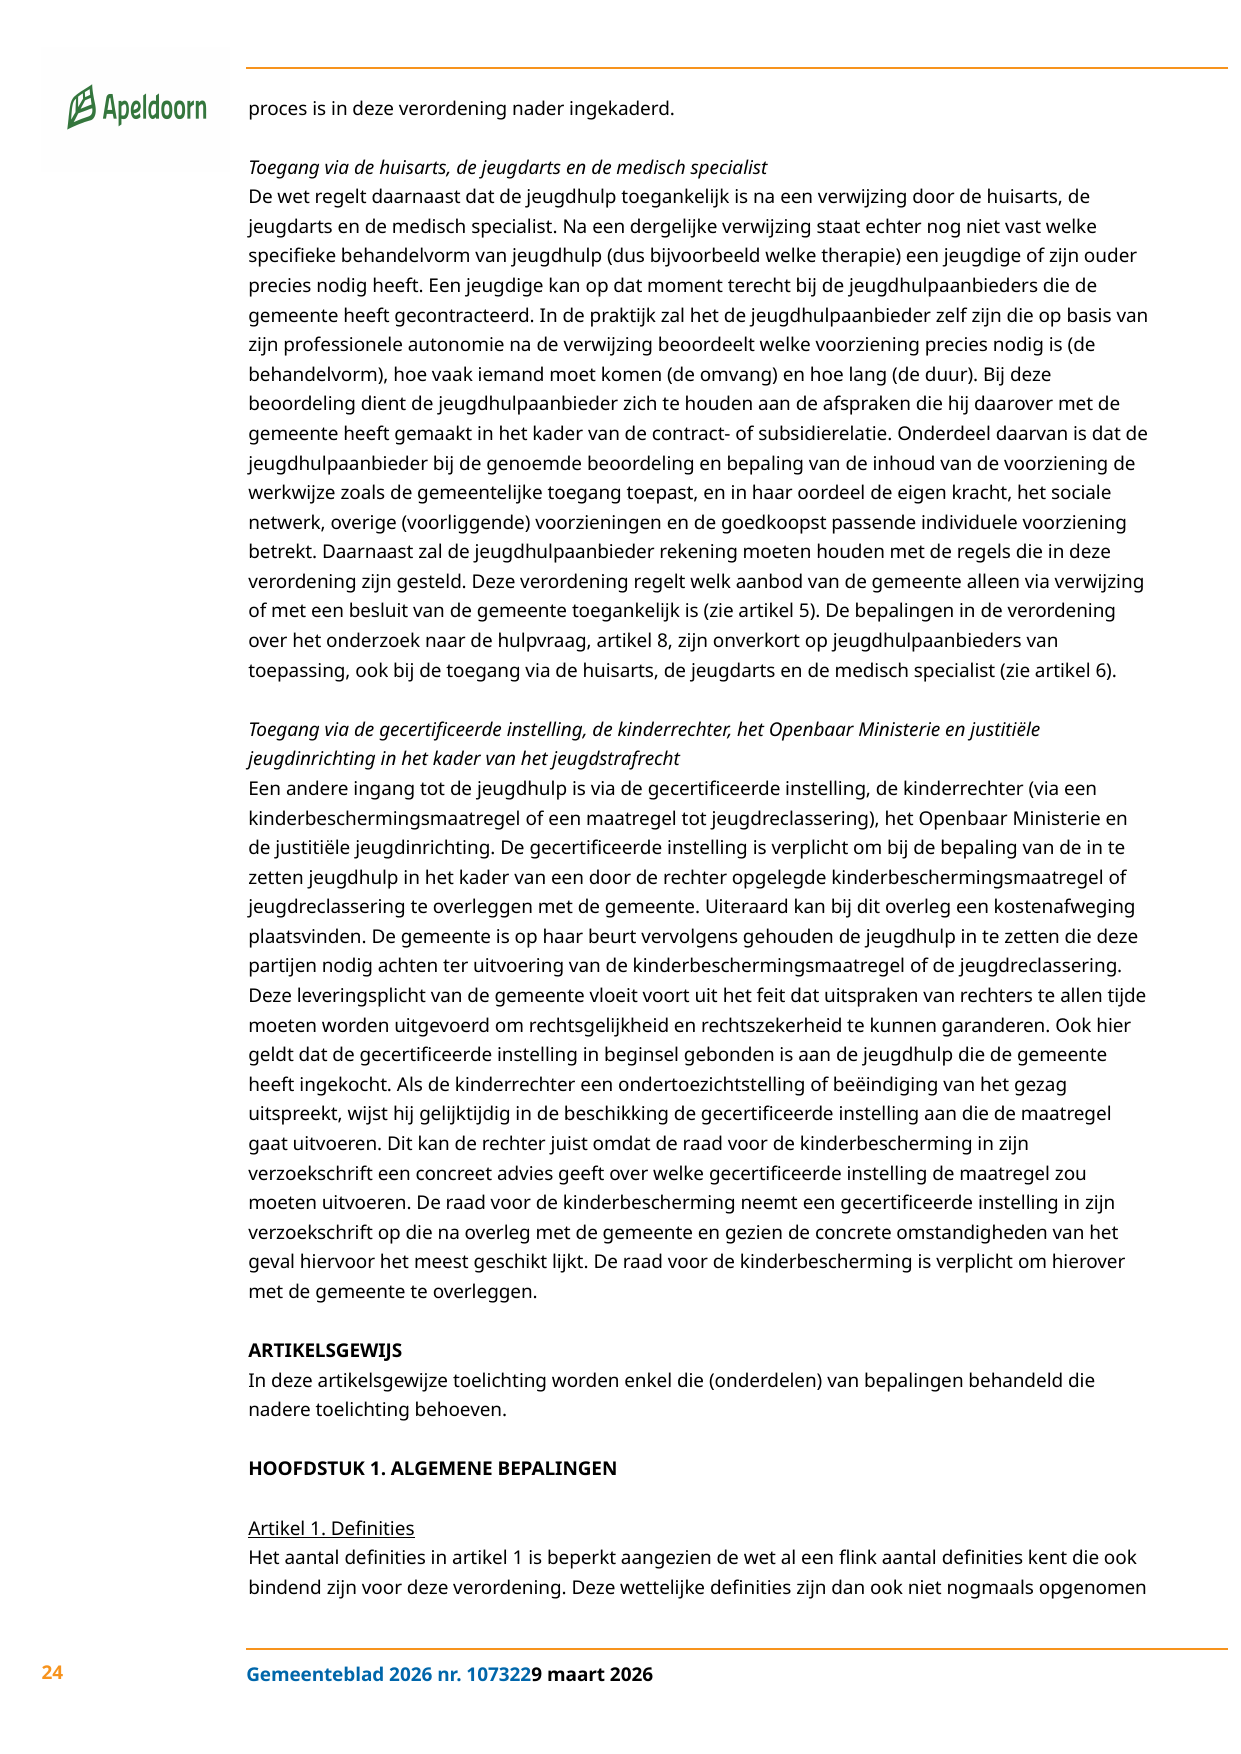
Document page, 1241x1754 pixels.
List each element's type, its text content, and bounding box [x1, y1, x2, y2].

picture [41, 47, 231, 172]
text De wet regelt daarnaast dat de jeugdhulp toegankelijk is na een verwijzing door de huisarts, de jeugdarts en de medisch specialist. Na een dergelijke verwijzing staat echter nog niet vast welke specifieke behandelvorm van jeugdhulp (dus bijvoorbeeld welke therapie) een jeugdige of zijn ouder precies nodig heeft. Een jeugdige kan op dat moment terecht bij de jeugdhulpaanbieders die de gemeente heeft gecontracteerd. In de praktijk zal het de jeugdhulpaanbieder zelf zijn die op basis van zijn professionele autonomie na de verwijzing beoordeelt welke voorziening precies nodig is (de behandelvorm), hoe vaak iemand moet komen (de omvang) en hoe lang (de duur). Bij deze beoordeling dient de jeugdhulpaanbieder zich te houden aan de afspraken die hij daarover met de gemeente heeft gemaakt in het kader van de contract- of subsidierelatie. Onderdeel daarvan is dat de jeugdhulpaanbieder bij de genoemde beoordeling en bepaling van de inhoud van de voorziening de werkwijze zoals de gemeentelijke toegang toepast, en in haar oordeel de eigen kracht, het sociale netwerk, overige (voorliggende) voorzieningen en de goedkoopst passende individuele voorziening betrekt. Daarnaast zal de jeugdhulpaanbieder rekening moeten houden met de regels die in deze verordening zijn gesteld. Deze verordening regelt welk aanbod van de gemeente alleen via verwijzing of met een besluit van de gemeente toegankelijk is (zie artikel 5). De bepalingen in de verordening over het onderzoek naar de hulpvraag, artikel 8, zijn onverkort op jeugdhulpaanbieders van toepassing, ook bij de toegang via de huisarts, de jeugdarts en de medisch specialist (zie artikel 6). [248, 183, 1152, 683]
text Artikel 1. Definities [248, 1515, 1152, 1541]
text In deze artikelsgewijze toelichting worden enkel die (onderdelen) van bepalingen behandeld die nadere toelichting behoeven. [248, 1367, 1152, 1422]
text ARTIKELSGEWIJS [248, 1337, 1152, 1363]
text Toegang via de huisarts, de jeugdarts en de medisch specialist [248, 154, 1152, 180]
text Toegang via de gecertificeerde instelling, de kinderrechter, het Openbaar Ministerie en justitiële jeugdinrichting in het kader van het jeugdstrafrecht [248, 716, 1152, 771]
text Een andere ingang tot de jeugdhulp is via de gecertificeerde instelling, de kinderrechter (via een kinderbeschermingsmaatregel of een maatregel tot jeugdreclassering), het Openbaar Ministerie en de justitiële jeugdinrichting. De gecertificeerde instelling is verplicht om bij de bepaling van de in te zetten jeugdhulp in het kader van een door de rechter opgelegde kinderbeschermingsmaatregel of jeugdreclassering te overleggen met de gemeente. Uiteraard kan bij dit overleg een kostenafweging plaatsvinden. De gemeente is op haar beurt vervolgens gehouden de jeugdhulp in te zetten die deze partijen nodig achten ter uitvoering van de kinderbeschermingsmaatregel of de jeugdreclassering. Deze leveringsplicht van de gemeente vloeit voort uit het feit dat uitspraken van rechters te allen tijde moeten worden uitgevoerd om rechtsgelijkheid en rechtszekerheid te kunnen garanderen. Ook hier geldt dat de gecertificeerde instelling in beginsel gebonden is aan de jeugdhulp die de gemeente heeft ingekocht. Als de kinderrechter een ondertoezichtstelling of beëindiging van het gezag uitspreekt, wijst hij gelijktijdig in de beschikking de gecertificeerde instelling aan die de maatregel gaat uitvoeren. Dit kan de rechter juist omdat de raad voor de kinderbescherming in zijn verzoekschrift een concreet advies geeft over welke gecertificeerde instelling de maatregel zou moeten uitvoeren. De raad voor de kinderbescherming neemt een gecertificeerde instelling in zijn verzoekschrift op die na overleg met de gemeente en gezien de concrete omstandigheden van het geval hiervoor het meest geschikt lijkt. De raad voor de kinderbescherming is verplicht om hierover met de gemeente te overleggen. [248, 775, 1152, 1304]
text HOOFDSTUK 1. ALGEMENE BEPALINGEN [248, 1456, 1152, 1481]
text Het aantal definities in artikel 1 is beperkt aangezien de wet al een flink aantal definities kent die ook bindend zijn voor deze verordening. Deze wettelijke definities zijn dan ook niet nogmaals opgenomen [248, 1544, 1152, 1600]
text proces is in deze verordening nader ingekaderd. [248, 95, 1152, 121]
